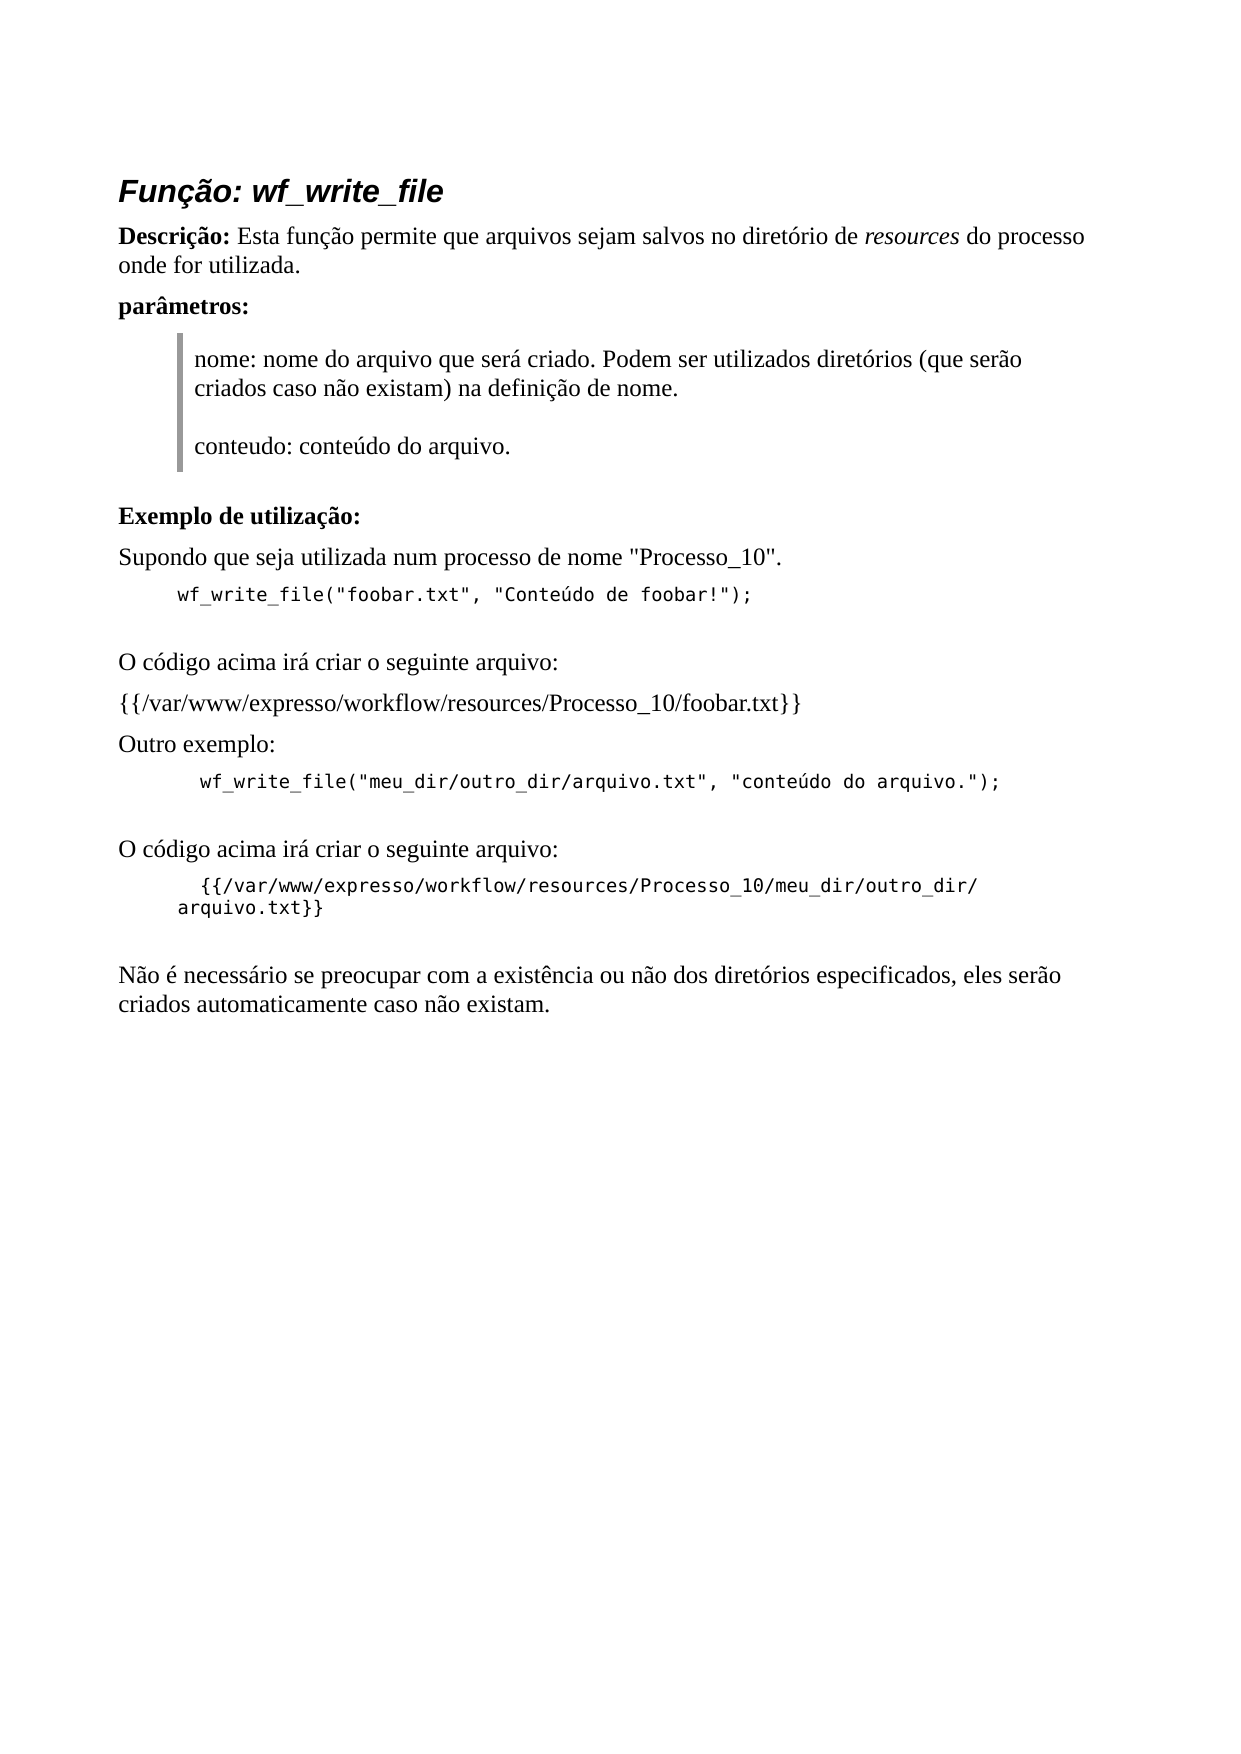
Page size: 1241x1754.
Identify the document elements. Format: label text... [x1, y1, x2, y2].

text Outro exemplo: [118, 729, 1122, 758]
subtitle Função: wf_write_file [118, 172, 1122, 209]
text {{/var/www/expresso/workflow/resources/Processo_10/meu_dir/outro_dir/arquivo.txt}} [177, 875, 1063, 919]
text O código acima irá criar o seguinte arquivo: [118, 647, 1122, 676]
text parâmetros: [118, 291, 1122, 320]
text Descrição: Esta função permite que arquivos sejam salvos no diretório de resources do processo onde for utilizada. [118, 221, 1122, 279]
text Não é necessário se preocupar com a existência ou não dos diretórios especificados, eles serão criados automaticamente caso não existam. [118, 960, 1122, 1017]
text {{/var/www/expresso/workflow/resources/Processo_10/foobar.txt}} [118, 688, 1122, 717]
text wf_write_file("meu_dir/outro_dir/arquivo.txt", "conteúdo do arquivo."); [177, 771, 1063, 792]
text O código acima irá criar o seguinte arquivo: [118, 834, 1122, 862]
text wf_write_file("foobar.txt", "Conteúdo de foobar!"); [177, 584, 1063, 606]
text Exemplo de utilização: [118, 501, 1122, 530]
text Supondo que seja utilizada num processo de nome "Processo_10". [118, 542, 1122, 571]
text nome: nome do arquivo que será criado. Podem ser utilizados diretórios (que serão criados caso não existam) na definição de nome. [177, 332, 1063, 402]
text conteudo: conteúdo do arquivo. [183, 419, 1063, 472]
